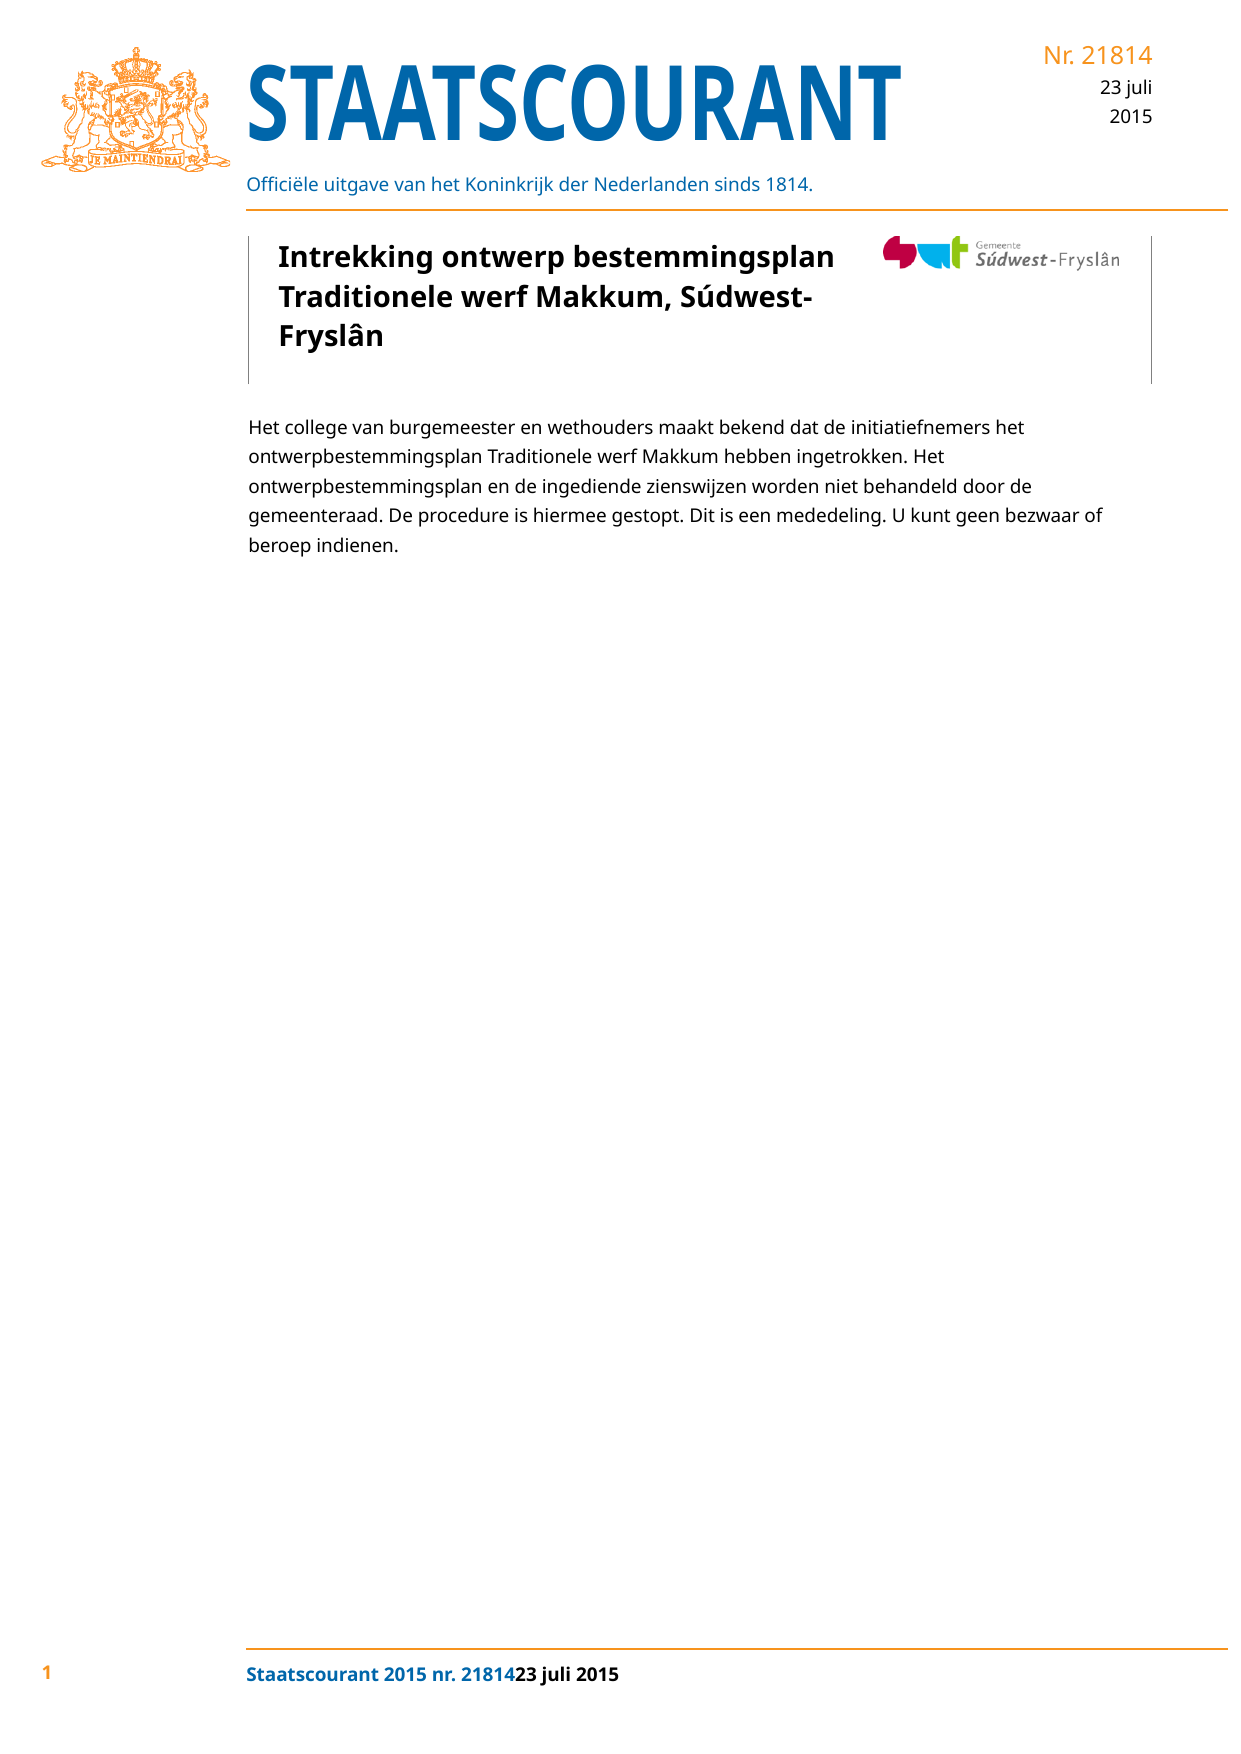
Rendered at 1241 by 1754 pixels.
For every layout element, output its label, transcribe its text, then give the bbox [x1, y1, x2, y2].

picture [41, 47, 231, 172]
picture [882, 236, 1119, 272]
table_header [850, 236, 1151, 384]
table_header Intrekking ontwerp bestemmingsplan Traditionele werf Makkum, Súdwest-Fryslân [249, 236, 850, 384]
text Het college van burgemeester en wethouders maakt bekend dat de initiatiefnemers het ontwerpbestemmingsplan Traditionele werf Makkum hebben ingetrokken. Het ontwerpbestemmingsplan en de ingediende zienswijzen worden niet behandeld door de gemeenteraad. De procedure is hiermee gestopt. Dit is een mededeling. U kunt geen bezwaar of beroep indienen. [248, 414, 1152, 558]
